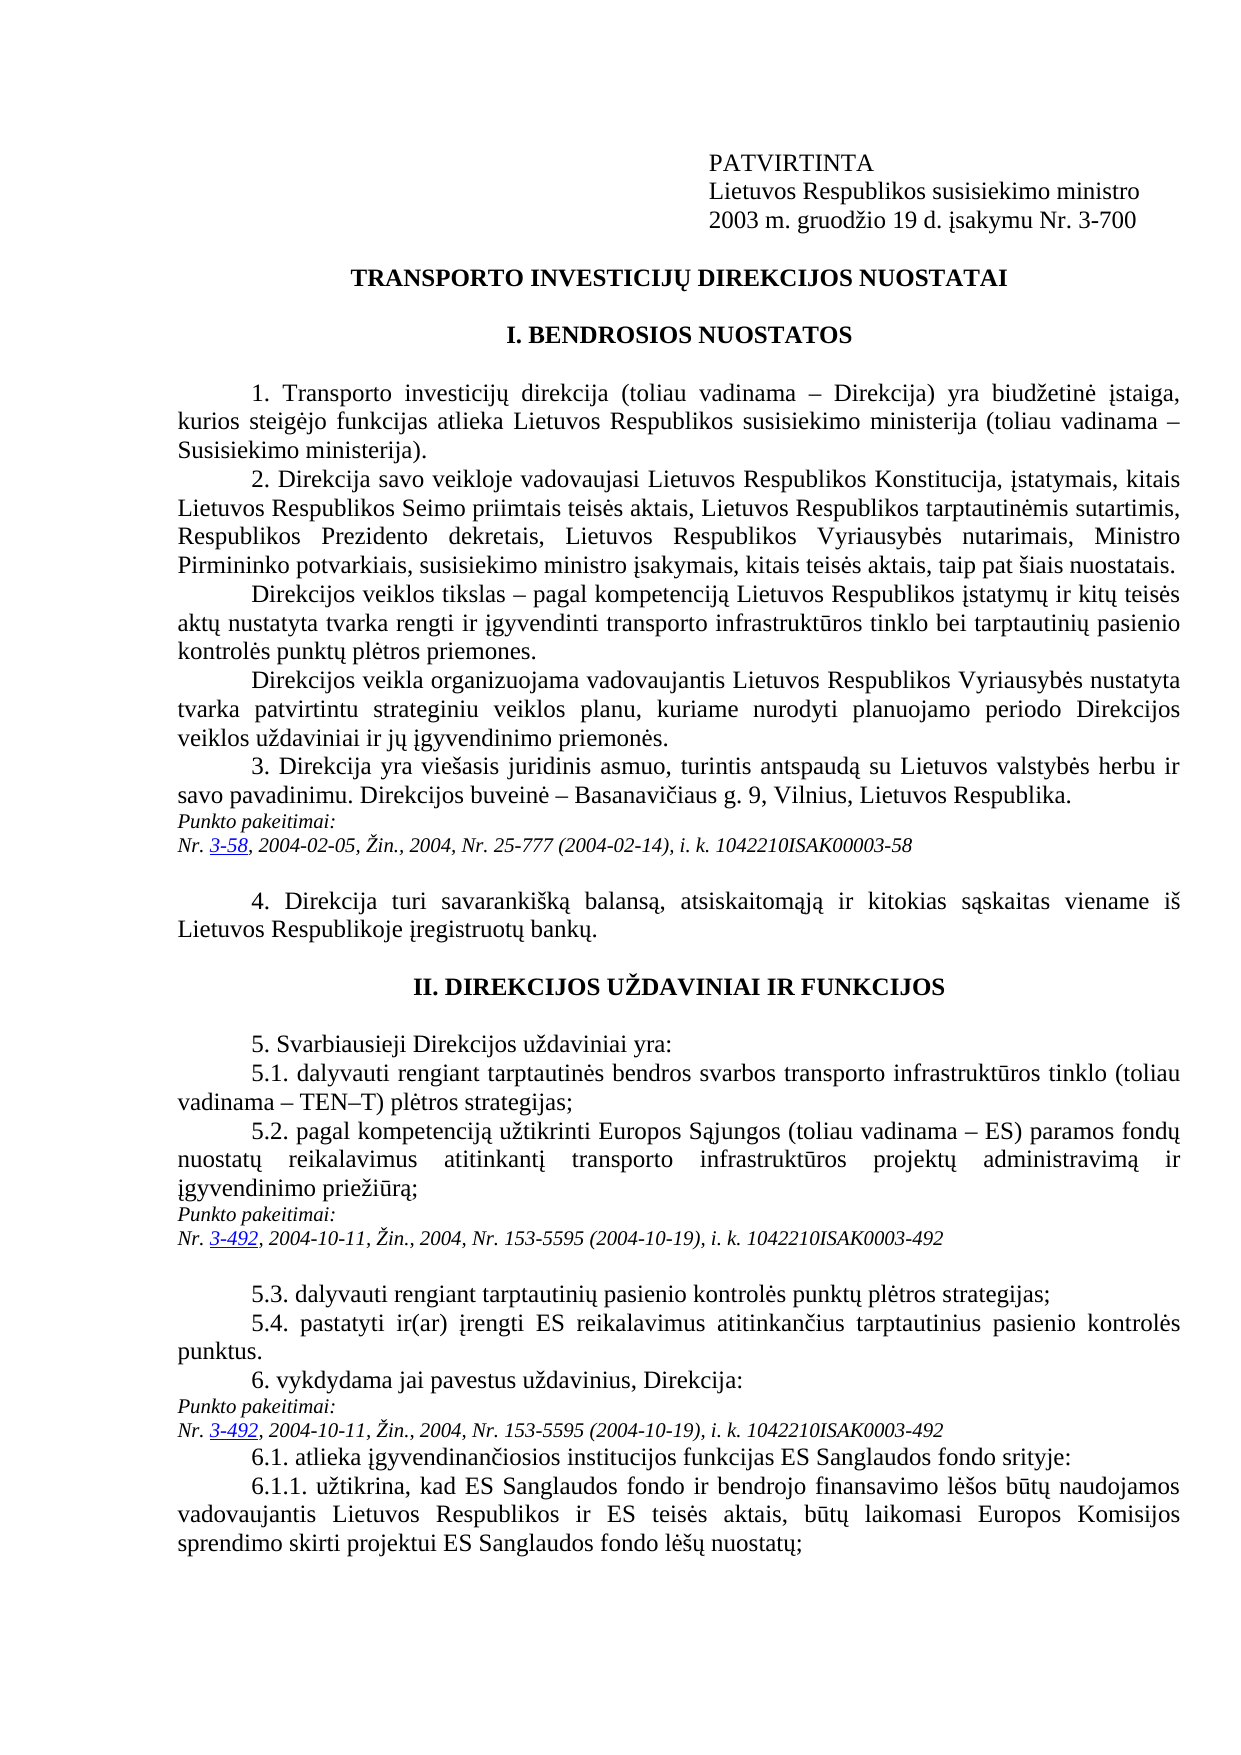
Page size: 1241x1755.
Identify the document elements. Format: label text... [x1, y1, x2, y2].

text PATVIRTINTA [177, 148, 1181, 176]
text Lietuvos Respublikos susisiekimo ministro [177, 176, 1181, 205]
text 2003 m. gruodžio 19 d. įsakymu Nr. 3-700 [177, 205, 1181, 234]
text 4. Direkcija turi savarankišką balansą, atsiskaitomąją ir kitokias sąskaitas viename iš Lietuvos Respublikoje įregistruotų bankų. [177, 886, 1181, 943]
text 1. Transporto investicijų direkcija (toliau vadinama – Direkcija) yra biudžetinė įstaiga, kurios steigėjo funkcijas atlieka Lietuvos Respublikos susisiekimo ministerija (toliau vadinama – Susisiekimo ministerija). [177, 378, 1181, 464]
text Nr. 3-492, 2004-10-11, Žin., 2004, Nr. 153-5595 (2004-10-19), i. k. 1042210ISAK0003-492 [177, 1226, 1181, 1250]
text 2. Direkcija savo veikloje vadovaujasi Lietuvos Respublikos Konstitucija, įstatymais, kitais Lietuvos Respublikos Seimo priimtais teisės aktais, Lietuvos Respublikos tarptautinėmis sutartimis, Respublikos Prezidento dekretais, Lietuvos Respublikos Vyriausybės nutarimais, Ministro Pirmininko potvarkiais, susisiekimo ministro įsakymais, kitais teisės aktais, taip pat šiais nuostatais. [177, 464, 1181, 579]
text Direkcijos veikla organizuojama vadovaujantis Lietuvos Respublikos Vyriausybės nustatyta tvarka patvirtintu strateginiu veiklos planu, kuriame nurodyti planuojamo periodo Direkcijos veiklos uždaviniai ir jų įgyvendinimo priemonės. [177, 665, 1181, 751]
text I. BENDROSIOS NUOSTATOS [177, 320, 1181, 349]
text 5.1. dalyvauti rengiant tarptautinės bendros svarbos transporto infrastruktūros tinklo (toliau vadinama – TEN–T) plėtros strategijas; [177, 1058, 1181, 1116]
text 5.4. pastatyti ir(ar) įrengti ES reikalavimus atitinkančius tarptautinius pasienio kontrolės punktus. [177, 1308, 1181, 1365]
text Punkto pakeitimai: [177, 1202, 1181, 1226]
text Nr. 3-58, 2004-02-05, Žin., 2004, Nr. 25-777 (2004-02-14), i. k. 1042210ISAK00003-58 [177, 833, 1181, 857]
text 5. Svarbiausieji Direkcijos uždaviniai yra: [177, 1029, 1181, 1058]
text Nr. 3-492, 2004-10-11, Žin., 2004, Nr. 153-5595 (2004-10-19), i. k. 1042210ISAK0003-492 [177, 1418, 1181, 1442]
text Punkto pakeitimai: [177, 1394, 1181, 1418]
text TRANSPORTO INVESTICIJŲ DIREKCIJOS NUOSTATAI [177, 263, 1181, 291]
text 5.3. dalyvauti rengiant tarptautinių pasienio kontrolės punktų plėtros strategijas; [177, 1279, 1181, 1308]
text 6.1.1. užtikrina, kad ES Sanglaudos fondo ir bendrojo finansavimo lėšos būtų naudojamos vadovaujantis Lietuvos Respublikos ir ES teisės aktais, būtų laikomasi Europos Komisijos sprendimo skirti projektui ES Sanglaudos fondo lėšų nuostatų; [177, 1471, 1181, 1557]
text 6. vykdydama jai pavestus uždavinius, Direkcija: [177, 1365, 1181, 1394]
text 5.2. pagal kompetenciją užtikrinti Europos Sąjungos (toliau vadinama – ES) paramos fondų nuostatų reikalavimus atitinkantį transporto infrastruktūros projektų administravimą ir įgyvendinimo priežiūrą; [177, 1116, 1181, 1202]
text 3. Direkcija yra viešasis juridinis asmuo, turintis antspaudą su Lietuvos valstybės herbu ir savo pavadinimu. Direkcijos buveinė – Basanavičiaus g. 9, Vilnius, Lietuvos Respublika. [177, 751, 1181, 809]
text Punkto pakeitimai: [177, 809, 1181, 833]
text II. DIREKCIJOS UŽDAVINIAI IR FUNKCIJOS [177, 972, 1181, 1001]
text 6.1. atlieka įgyvendinančiosios institucijos funkcijas ES Sanglaudos fondo srityje: [177, 1442, 1181, 1471]
text Direkcijos veiklos tikslas – pagal kompetenciją Lietuvos Respublikos įstatymų ir kitų teisės aktų nustatyta tvarka rengti ir įgyvendinti transporto infrastruktūros tinklo bei tarptautinių pasienio kontrolės punktų plėtros priemones. [177, 579, 1181, 665]
